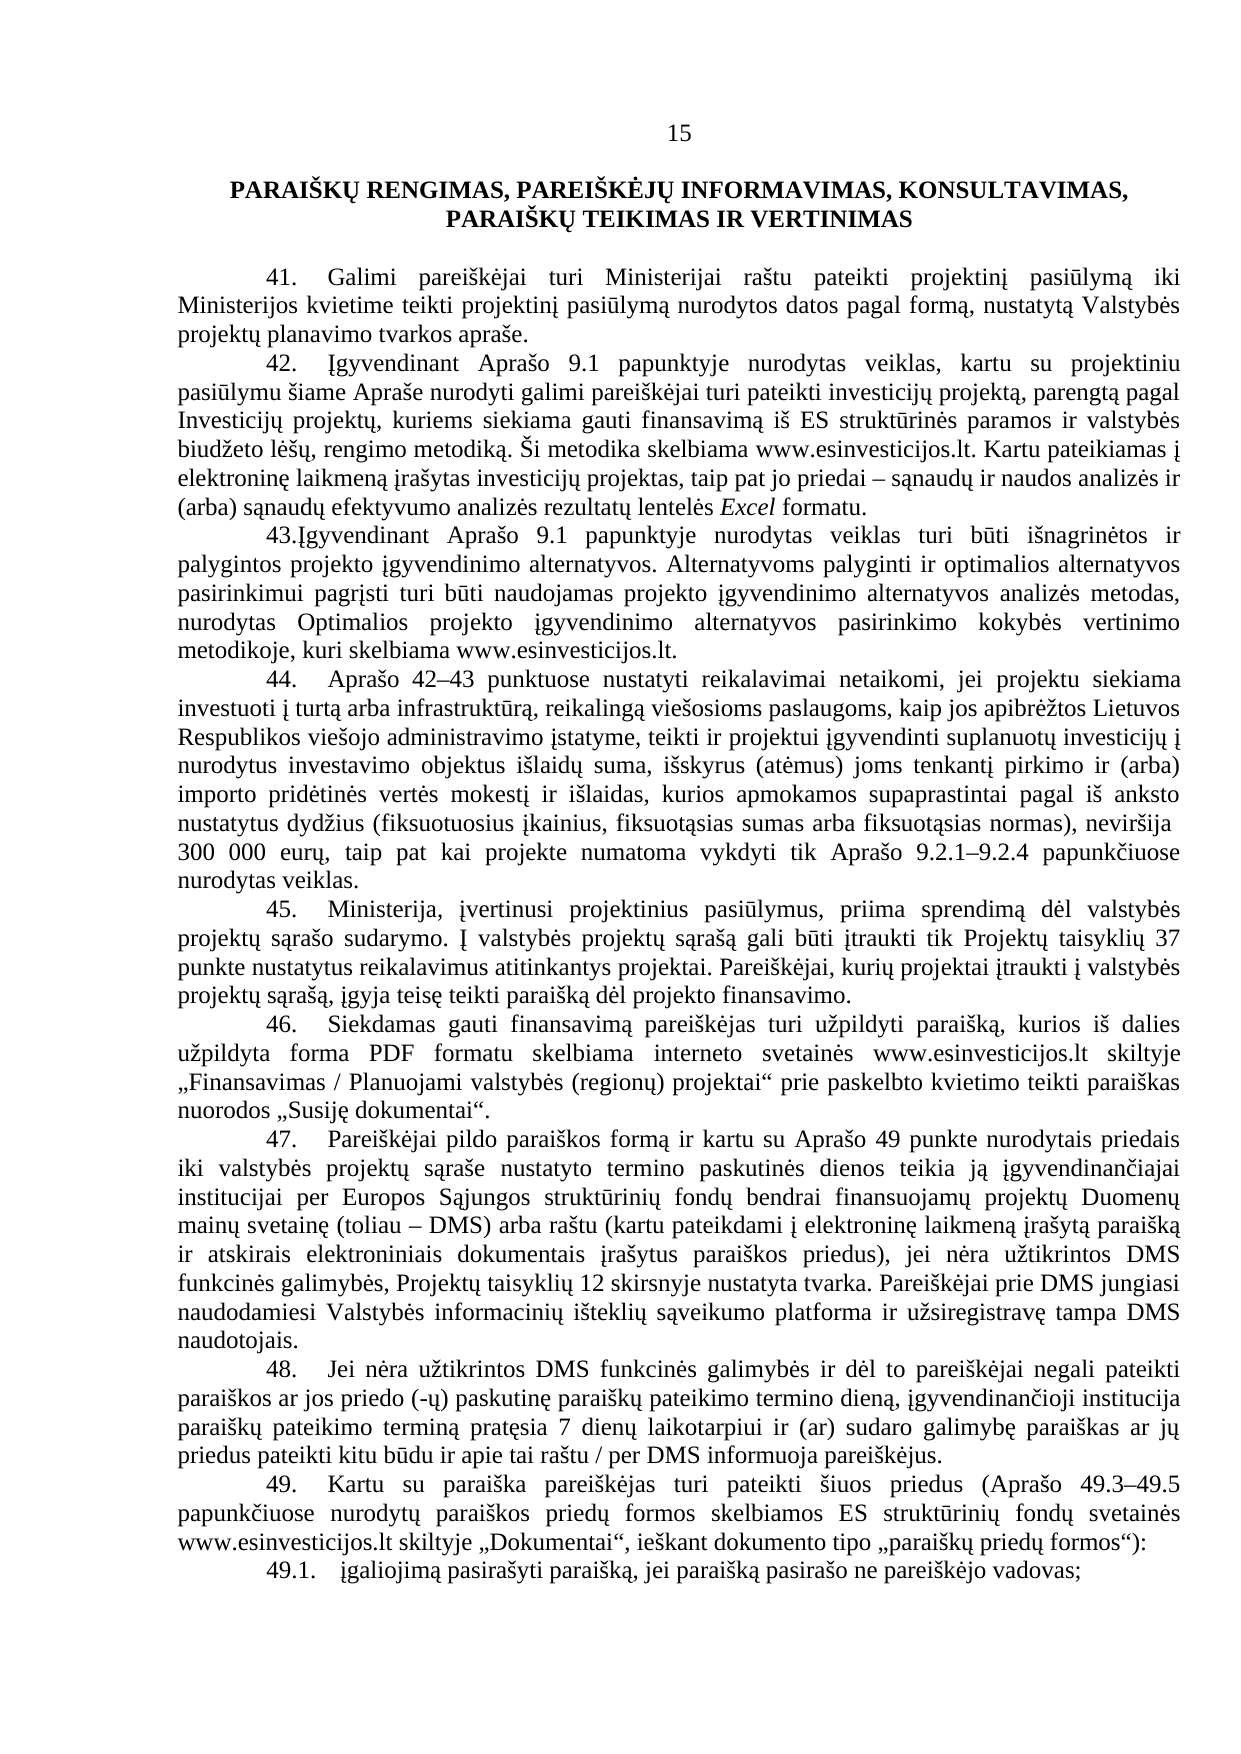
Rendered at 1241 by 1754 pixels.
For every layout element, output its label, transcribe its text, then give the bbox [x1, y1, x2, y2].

text 42. Įgyvendinant Aprašo 9.1 papunktyje nurodytas veiklas, kartu su projektiniu pasiūlymu šiame Apraše nurodyti galimi pareiškėjai turi pateikti investicijų projektą, parengtą pagal Investicijų projektų, kuriems siekiama gauti finansavimą iš ES struktūrinės paramos ir valstybės biudžeto lėšų, rengimo metodiką. Ši metodika skelbiama www.esinvesticijos.lt. Kartu pateikiamas į elektroninę laikmeną įrašytas investicijų projektas, taip pat jo priedai – sąnaudų ir naudos analizės ir (arba) sąnaudų efektyvumo analizės rezultatų lentelės Excel formatu. [177, 348, 1181, 521]
text 43. Įgyvendinant Aprašo 9.1 papunktyje nurodytas veiklas turi būti išnagrinėtos ir palygintos projekto įgyvendinimo alternatyvos. Alternatyvoms palyginti ir optimalios alternatyvos pasirinkimui pagrįsti turi būti naudojamas projekto įgyvendinimo alternatyvos analizės metodas, nurodytas Optimalios projekto įgyvendinimo alternatyvos pasirinkimo kokybės vertinimo metodikoje, kuri skelbiama www.esinvesticijos.lt. [177, 521, 1181, 664]
text 47. Pareiškėjai pildo paraiškos formą ir kartu su Aprašo 49 punkte nurodytais priedais iki valstybės projektų sąraše nustatyto termino paskutinės dienos teikia ją įgyvendinančiajai institucijai per Europos Sąjungos struktūrinių fondų bendrai finansuojamų projektų Duomenų mainų svetainę (toliau – DMS) arba raštu (kartu pateikdami į elektroninę laikmeną įrašytą paraišką ir atskirais elektroniniais dokumentais įrašytus paraiškos priedus), jei nėra užtikrintos DMS funkcinės galimybės, Projektų taisyklių 12 skirsnyje nustatyta tvarka. Pareiškėjai prie DMS jungiasi naudodamiesi Valstybės informacinių išteklių sąveikumo platforma ir užsiregistravę tampa DMS naudotojais. [177, 1124, 1181, 1354]
text 44. Aprašo 42–43 punktuose nustatyti reikalavimai netaikomi, jei projektu siekiama investuoti į turtą arba infrastruktūrą, reikalingą viešosioms paslaugoms, kaip jos apibrėžtos Lietuvos Respublikos viešojo administravimo įstatyme, teikti ir projektui įgyvendinti suplanuotų investicijų į nurodytus investavimo objektus išlaidų suma, išskyrus (atėmus) joms tenkantį pirkimo ir (arba) importo pridėtinės vertės mokestį ir išlaidas, kurios apmokamos supaprastintai pagal iš anksto nustatytus dydžius (fiksuotuosius įkainius, fiksuotąsias sumas arba fiksuotąsias normas), neviršija 300 000 eurų, taip pat kai projekte numatoma vykdyti tik Aprašo 9.2.1–9.2.4 papunkčiuose nurodytas veiklas. [177, 664, 1181, 894]
text PARAIŠKŲ RENGIMAS, PAREIŠKĖJŲ INFORMAVIMAS, KONSULTAVIMAS, PARAIŠKŲ TEIKIMAS IR VERTINIMAS [177, 176, 1181, 233]
text 49.1. įgaliojimą pasirašyti paraišką, jei paraišką pasirašo ne pareiškėjo vadovas; [177, 1556, 1181, 1584]
text 46. Siekdamas gauti finansavimą pareiškėjas turi užpildyti paraišką, kurios iš dalies užpildyta forma PDF formatu skelbiama interneto svetainės www.esinvesticijos.lt skiltyje „Finansavimas / Planuojami valstybės (regionų) projektai“ prie paskelbto kvietimo teikti paraiškas nuorodos „Susiję dokumentai“. [177, 1009, 1181, 1124]
text 41. Galimi pareiškėjai turi Ministerijai raštu pateikti projektinį pasiūlymą iki Ministerijos kvietime teikti projektinį pasiūlymą nurodytos datos pagal formą, nustatytą Valstybės projektų planavimo tvarkos apraše. [177, 262, 1181, 348]
text 49. Kartu su paraiška pareiškėjas turi pateikti šiuos priedus (Aprašo 49.3–49.5 papunkčiuose nurodytų paraiškos priedų formos skelbiamos ES struktūrinių fondų svetainės www.esinvesticijos.lt skiltyje „Dokumentai“, ieškant dokumento tipo „paraiškų priedų formos“): [177, 1469, 1181, 1556]
text 48. Jei nėra užtikrintos DMS funkcinės galimybės ir dėl to pareiškėjai negali pateikti paraiškos ar jos priedo (-ų) paskutinę paraiškų pateikimo termino dieną, įgyvendinančioji institucija paraiškų pateikimo terminą pratęsia 7 dienų laikotarpiui ir (ar) sudaro galimybę paraiškas ar jų priedus pateikti kitu būdu ir apie tai raštu / per DMS informuoja pareiškėjus. [177, 1354, 1181, 1469]
text 45. Ministerija, įvertinusi projektinius pasiūlymus, priima sprendimą dėl valstybės projektų sąrašo sudarymo. Į valstybės projektų sąrašą gali būti įtraukti tik Projektų taisyklių 37 punkte nustatytus reikalavimus atitinkantys projektai. Pareiškėjai, kurių projektai įtraukti į valstybės projektų sąrašą, įgyja teisę teikti paraišką dėl projekto finansavimo. [177, 894, 1181, 1009]
